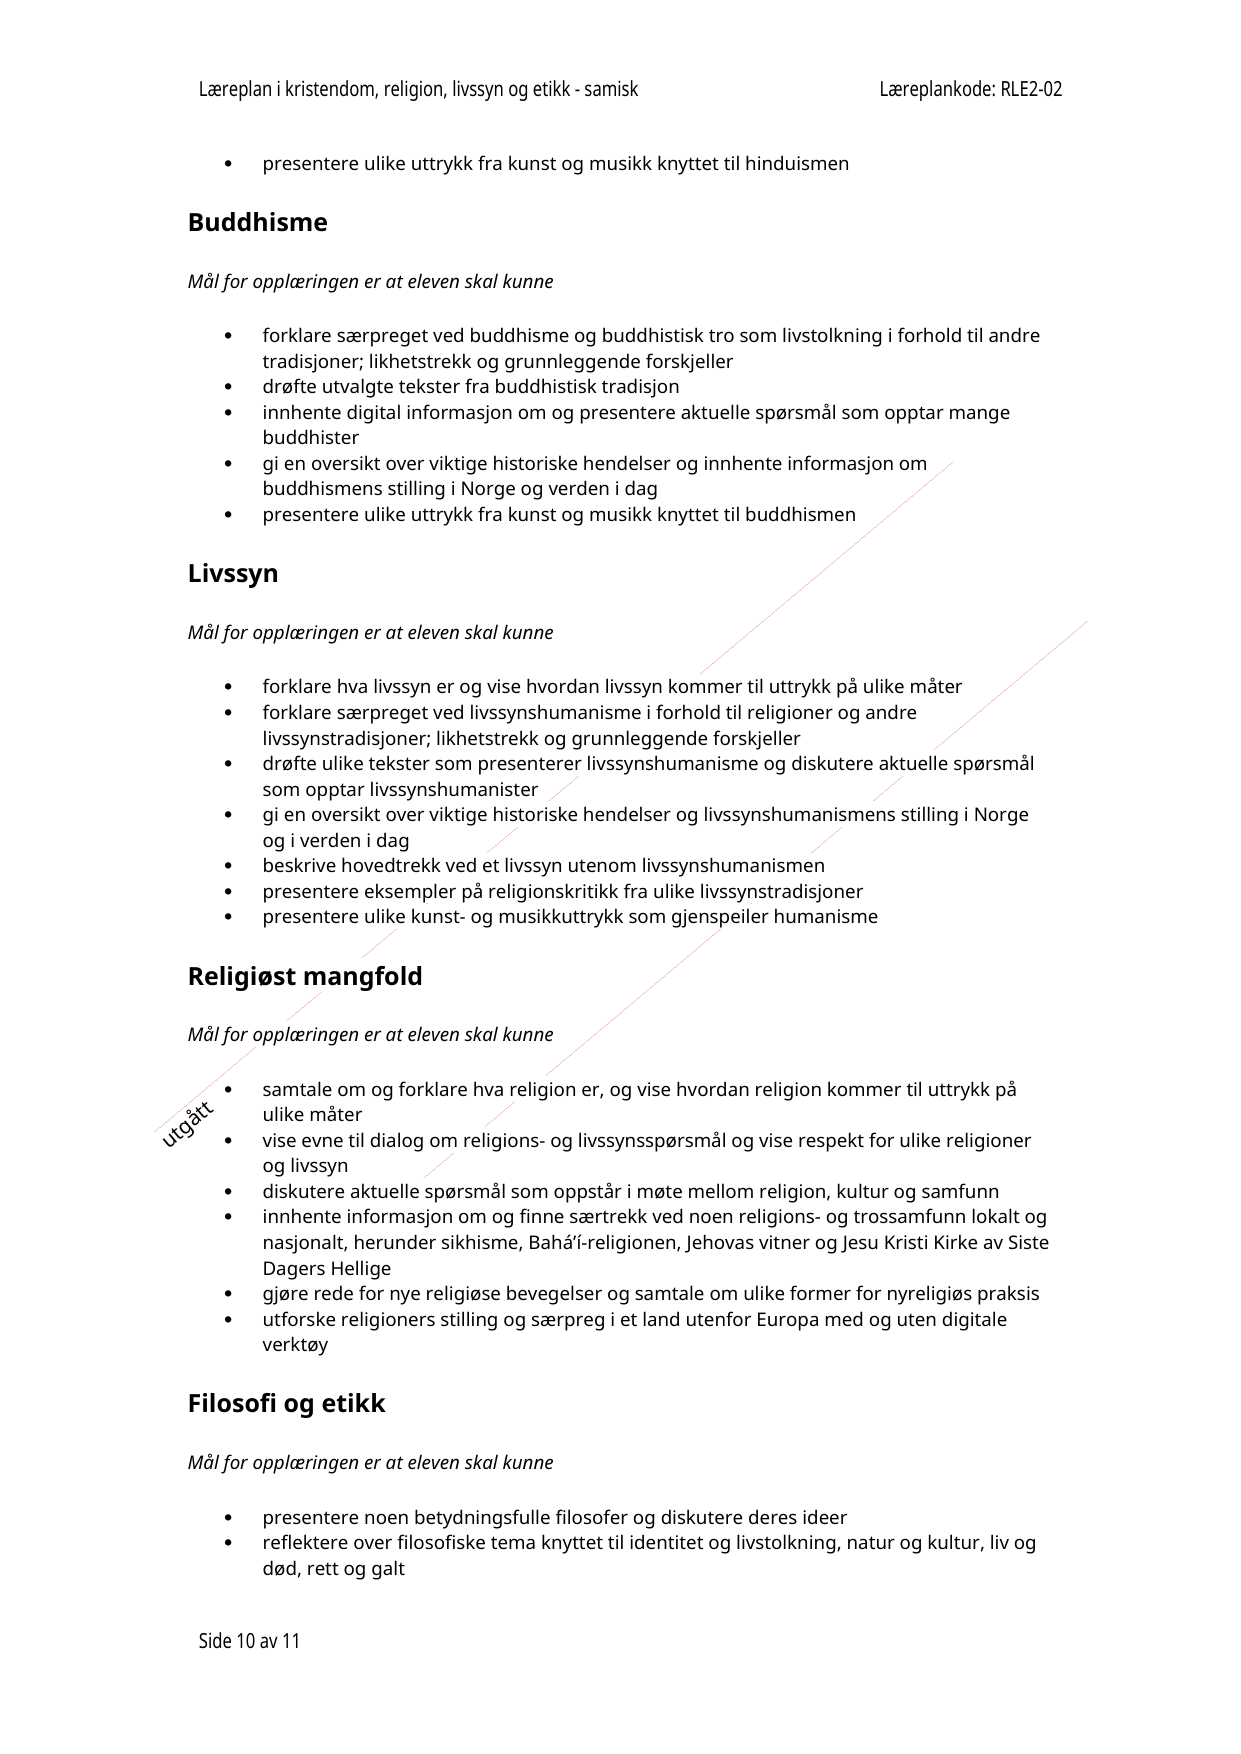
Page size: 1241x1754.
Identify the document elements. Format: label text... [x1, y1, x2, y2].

text Mål for opplæringen er at eleven skal kunne [561, 268, 1053, 293]
list gi en oversikt over viktige historiske hendelser og livssynshumanismens stilling i Norge og i verden i dag [814, 801, 1053, 852]
list innhente informasjon om og finne særtrekk ved noen religions- og trossamfunn lokalt og nasjonalt, herunder sikhisme, Bahá’í-religionen, Jehovas vitner og Jesu Kristi Kirke av Siste Dagers Hellige [391, 1229, 1053, 1280]
list gi en oversikt over viktige historiske hendelser og livssynshumanismens stilling i Norge og i verden i dag [489, 827, 840, 852]
list beskrive hovedtrekk ved et livssyn utenom livssynshumanismen [813, 852, 1053, 878]
list presentere ulike kunst- og musikkuttrykk som gjenspeiler humanisme [225, 903, 425, 929]
text Mål for opplæringen er at eleven skal kunne [561, 619, 764, 645]
subtitle Livssyn [802, 556, 1053, 590]
list presentere noen betydningsfulle filosofer og diskutere deres ideer [853, 1504, 1053, 1529]
subtitle Religiøst mangfold [647, 958, 1053, 992]
list utforske religioners stilling og særpreg i et land utenfor Europa med og uten digitale verktøy [225, 1306, 263, 1357]
list samtale om og forklare hva religion er, og vise hvordan religion kommer til uttrykk på ulike måter [367, 1102, 512, 1127]
list utforske religioners stilling og særpreg i et land utenfor Europa med og uten digitale verktøy [328, 1306, 1053, 1357]
list forklare særpreget ved buddhisme og buddhistisk tro som livstolkning i forhold til andre tradisjoner; likhetstrekk og grunnleggende forskjeller [734, 323, 1053, 374]
list vise evne til dialog om religions- og livssynsspørsmål og vise respekt for ulike religioner og livssyn [353, 1153, 452, 1178]
list samtale om og forklare hva religion er, og vise hvordan religion kommer til uttrykk på ulike måter [486, 1076, 1053, 1127]
list forklare særpreget ved livssynshumanisme i forhold til religioner og andre livssynstradisjoner; likhetstrekk og grunnleggende forskjeller [935, 699, 1053, 750]
list presentere ulike kunst- og musikkuttrykk som gjenspeiler humanisme [752, 903, 1053, 929]
text Mål for opplæringen er at eleven skal kunne [581, 1021, 1053, 1047]
list presentere ulike uttrykk fra kunst og musikk knyttet til buddhismen [877, 501, 1053, 527]
subtitle Filosofi og etikk [386, 1386, 1053, 1420]
text Mål for opplæringen er at eleven skal kunne [736, 619, 1053, 645]
list gi en oversikt over viktige historiske hendelser og livssynshumanismens stilling i Norge og i verden i dag [410, 827, 516, 852]
list drøfte ulike tekster som presenterer livssynshumanisme og diskutere aktuelle spørsmål som opptar livssynshumanister [550, 776, 901, 801]
subtitle Religiøst mangfold [423, 958, 684, 992]
list innhente digital informasjon om og presentere aktuelle spørsmål som opptar mange buddhister [364, 399, 1053, 450]
list vise evne til dialog om religions- og livssynsspørsmål og vise respekt for ulike religioner og livssyn [425, 1127, 1053, 1178]
list presentere ulike uttrykk fra kunst og musikk knyttet til hinduismen [855, 150, 1053, 176]
subtitle Buddhisme [328, 205, 1053, 239]
text Mål for opplæringen er at eleven skal kunne [561, 1449, 1053, 1475]
list presentere eksempler på religionskritikk fra ulike livssynstradisjoner [868, 878, 1053, 903]
list gi en oversikt over viktige historiske hendelser og innhente informasjon om buddhismens stilling i Norge og verden i dag [658, 450, 1053, 501]
list drøfte ulike tekster som presenterer livssynshumanisme og diskutere aktuelle spørsmål som opptar livssynshumanister [875, 750, 1053, 801]
list beskrive hovedtrekk ved et livssyn utenom livssynshumanismen [225, 852, 486, 878]
list innhente digital informasjon om og presentere aktuelle spørsmål som opptar mange buddhister [225, 399, 263, 450]
list reflektere over filosofiske tema knyttet til identitet og livstolkning, natur og kultur, liv og død, rett og galt [225, 1529, 1053, 1581]
subtitle Livssyn [279, 556, 839, 590]
list forklare særpreget ved livssynshumanisme i forhold til religioner og andre livssynstradisjoner; likhetstrekk og grunnleggende forskjeller [801, 699, 993, 750]
text Mål for opplæringen er at eleven skal kunne [561, 1021, 609, 1047]
list drøfte utvalgte tekster fra buddhistisk tradisjon [685, 374, 1053, 399]
